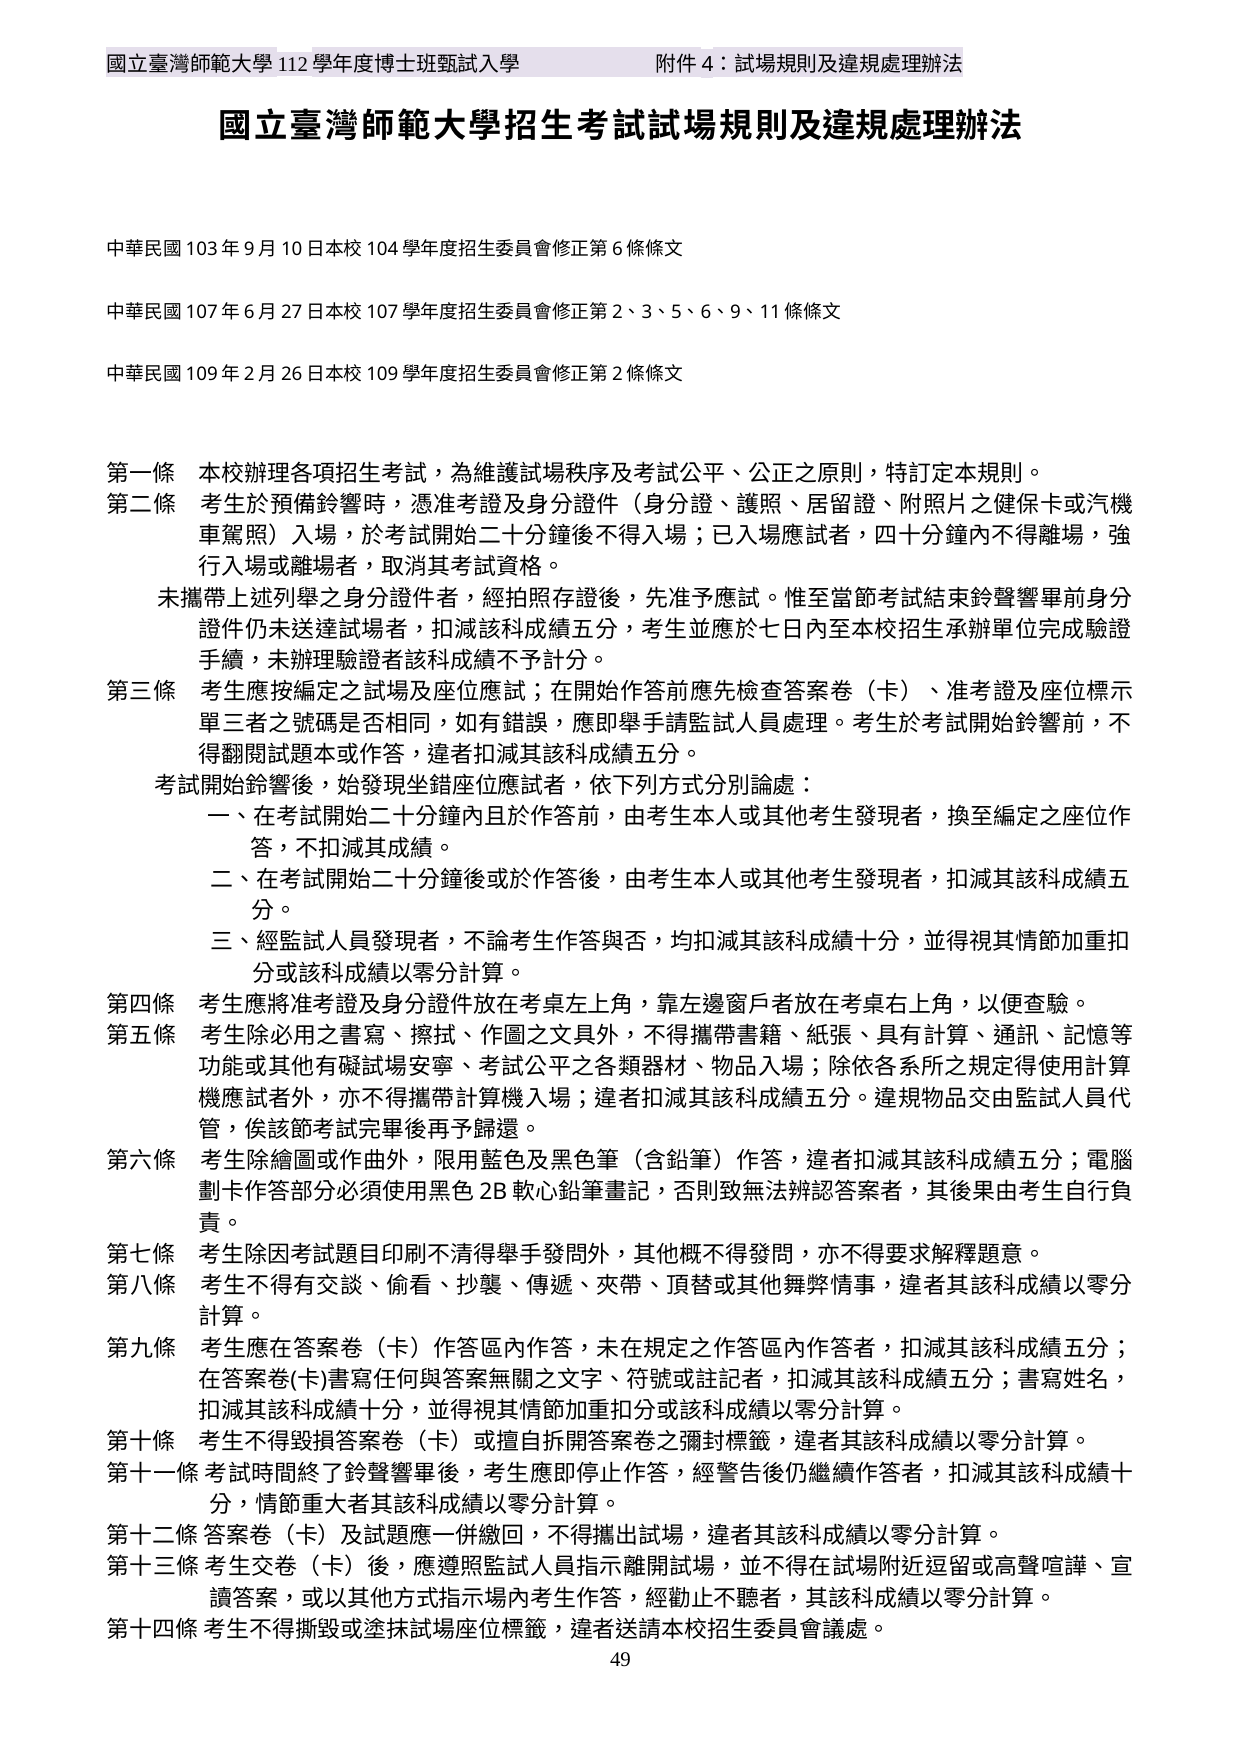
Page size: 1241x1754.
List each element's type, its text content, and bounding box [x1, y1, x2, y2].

text 第五條 考生除必用之書寫、擦拭、作圖之文具外，不得攜帶書籍、紙張、具有計算、通訊、記憶等功能或其他有礙試場安寧、考試公平之各類器材、物品入場；除依各系所之規定得使用計算機應試者外，亦不得攜帶計算機入場；違者扣減其該科成績五分。違規物品交由監試人員代管，俟該節考試完畢後再予歸還。 [106, 1018, 1134, 1143]
text 第三條 考生應按編定之試場及座位應試；在開始作答前應先檢查答案卷（卡）、准考證及座位標示單三者之號碼是否相同，如有錯誤，應即舉手請監試人員處理。考生於考試開始鈴響前，不得翻閱試題本或作答，違者扣減其該科成績五分。 [106, 675, 1134, 768]
text 國立臺灣師範大學招生考試試場規則及違規處理辦法 [106, 81, 1134, 143]
text 三、經監試人員發現者，不論考生作答與否，均扣減其該科成績十分，並得視其情節加重扣分或該科成績以零分計算。 [210, 925, 1134, 987]
text 二、在考試開始二十分鐘後或於作答後，由考生本人或其他考生發現者，扣減其該科成績五分。 [210, 862, 1134, 925]
text 第七條 考生除因考試題目印刷不清得舉手發問外，其他概不得發問，亦不得要求解釋題意。 [106, 1237, 1134, 1268]
text 第六條 考生除繪圖或作曲外，限用藍色及黑色筆（含鉛筆）作答，違者扣減其該科成績五分；電腦劃卡作答部分必須使用黑色2B軟心鉛筆畫記，否則致無法辨認答案者，其後果由考生自行負責。 [106, 1143, 1134, 1237]
text 第二條 考生於預備鈴響時，憑准考證及身分證件（身分證、護照、居留證、附照片之健保卡或汽機車駕照）入場，於考試開始二十分鐘後不得入場；已入場應試者，四十分鐘內不得離場，強行入場或離場者，取消其考試資格。 [106, 487, 1134, 581]
text 中華民國109年2月26日本校109學年度招生委員會修正第2條條文 [107, 331, 1096, 393]
text 中華民國103年9月10日本校104學年度招生委員會修正第6條條文 [107, 206, 1096, 268]
text 第十條 考生不得毀損答案卷（卡）或擅自拆開答案卷之彌封標籤，違者其該科成績以零分計算。 [106, 1425, 1134, 1456]
text 第九條 考生應在答案卷（卡）作答區內作答，未在規定之作答區內作答者，扣減其該科成績五分；在答案卷(卡)書寫任何與答案無關之文字、符號或註記者，扣減其該科成績五分；書寫姓名，扣減其該科成績十分，並得視其情節加重扣分或該科成績以零分計算。 [106, 1331, 1134, 1425]
text 第四條 考生應將准考證及身分證件放在考桌左上角，靠左邊窗戶者放在考桌右上角，以便查驗。 [106, 987, 1134, 1018]
text 第一條 本校辦理各項招生考試，為維護試場秩序及考試公平、公正之原則，特訂定本規則。 [106, 456, 1134, 487]
text 一、在考試開始二十分鐘內且於作答前，由考生本人或其他考生發現者，換至編定之座位作答，不扣減其成績。 [207, 800, 1134, 862]
text 第十二條 答案卷（卡）及試題應一併繳回，不得攜出試場，違者其該科成績以零分計算。 [106, 1518, 1134, 1550]
text 第八條 考生不得有交談、偷看、抄襲、傳遞、夾帶、頂替或其他舞弊情事，違者其該科成績以零分計算。 [106, 1268, 1134, 1331]
text 考試開始鈴響後，始發現坐錯座位應試者，依下列方式分別論處： [106, 768, 1134, 800]
text 第十四條 考生不得撕毀或塗抹試場座位標籤，違者送請本校招生委員會議處。 [106, 1612, 1134, 1643]
text 中華民國107年6月27日本校107學年度招生委員會修正第2、3、5、6、9、11條條文 [107, 268, 1096, 331]
text 未攜帶上述列舉之身分證件者，經拍照存證後，先准予應試。惟至當節考試結束鈴聲響畢前身分證件仍未送達試場者，扣減該科成績五分，考生並應於七日內至本校招生承辦單位完成驗證手續，未辦理驗證者該科成績不予計分。 [106, 581, 1134, 675]
text 第十一條 考試時間終了鈴聲響畢後，考生應即停止作答，經警告後仍繼續作答者，扣減其該科成績十分，情節重大者其該科成績以零分計算。 [106, 1456, 1134, 1518]
text 第十三條 考生交卷（卡）後，應遵照監試人員指示離開試場，並不得在試場附近逗留或高聲喧譁、宣讀答案，或以其他方式指示場內考生作答，經勸止不聽者，其該科成績以零分計算。 [106, 1550, 1134, 1612]
